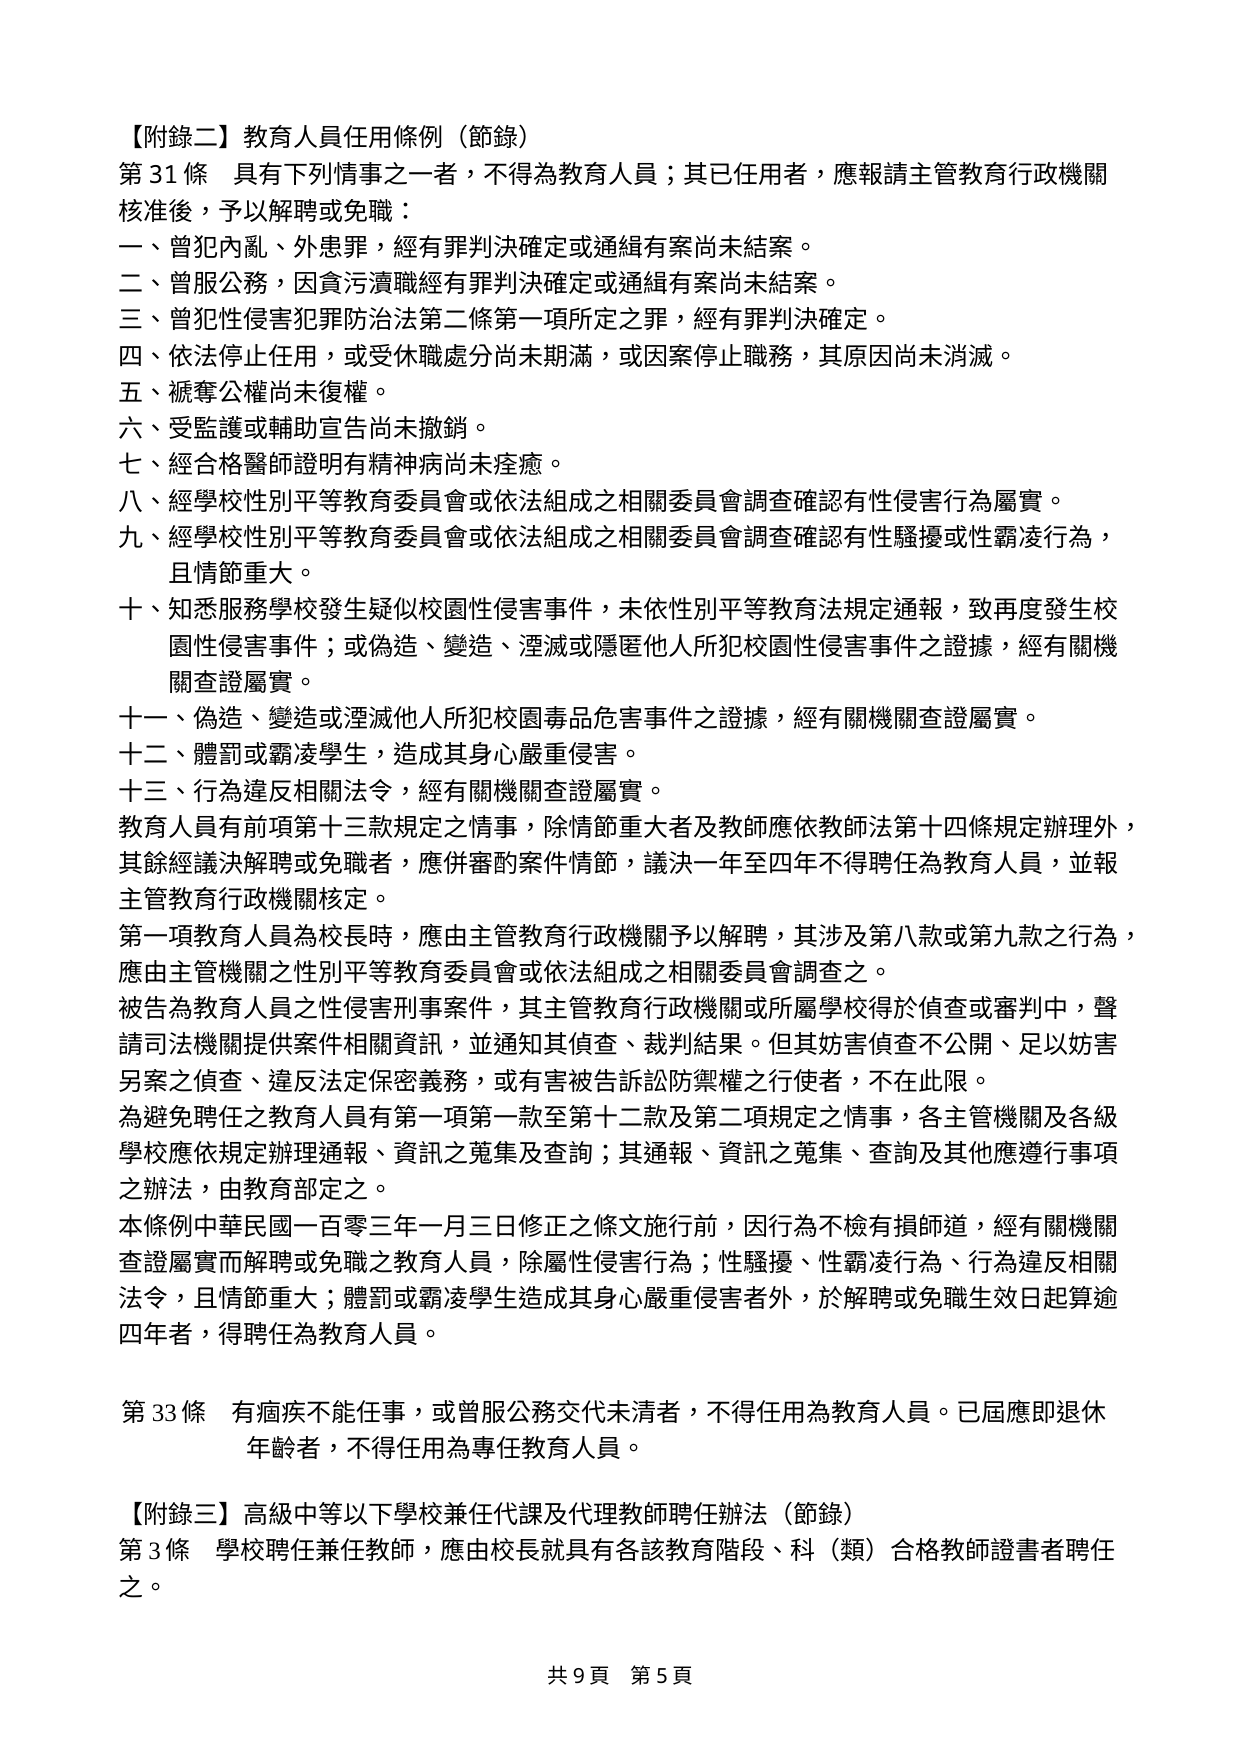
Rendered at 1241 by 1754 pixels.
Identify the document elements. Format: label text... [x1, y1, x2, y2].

text 【附錄二】教育人員任用條例（節錄） [118, 113, 1122, 155]
text 第31條 具有下列情事之一者，不得為教育人員；其已任用者，應報請主管教育行政機關核准後，予以解聘或免職： [118, 155, 1122, 227]
text 一、曾犯內亂、外患罪，經有罪判決確定或通緝有案尚未結案。 [118, 227, 1122, 264]
text 六、受監護或輔助宣告尚未撤銷。 [118, 409, 1122, 445]
text 三、曾犯性侵害犯罪防治法第二條第一項所定之罪，經有罪判決確定。 [118, 300, 1122, 336]
text 第3條 學校聘任兼任教師，應由校長就具有各該教育階段、科（類）合格教師證書者聘任之。 [118, 1531, 1122, 1603]
text 被告為教育人員之性侵害刑事案件，其主管教育行政機關或所屬學校得於偵查或審判中，聲請司法機關提供案件相關資訊，並通知其偵查、裁判結果。但其妨害偵查不公開、足以妨害另案之偵查、違反法定保密義務，或有害被告訴訟防禦權之行使者，不在此限。 [118, 989, 1122, 1097]
text 四、依法停止任用，或受休職處分尚未期滿，或因案停止職務，其原因尚未消滅。 [118, 336, 1122, 372]
text 五、褫奪公權尚未復權。 [118, 372, 1122, 409]
text 教育人員有前項第十三款規定之情事，除情節重大者及教師應依教師法第十四條規定辦理外，其餘經議決解聘或免職者，應併審酌案件情節，議決一年至四年不得聘任為教育人員，並報主管教育行政機關核定。 [118, 807, 1122, 916]
text 十一、偽造、變造或湮滅他人所犯校園毒品危害事件之證據，經有關機關查證屬實。 [118, 699, 1122, 735]
text 二、曾服公務，因貪污瀆職經有罪判決確定或通緝有案尚未結案。 [118, 264, 1122, 300]
text 七、經合格醫師證明有精神病尚未痊癒。 [118, 445, 1122, 481]
text 十三、行為違反相關法令，經有關機關查證屬實。 [118, 771, 1122, 807]
text 【附錄三】高級中等以下學校兼任代課及代理教師聘任辦法（節錄） [118, 1493, 1122, 1531]
text 九、經學校性別平等教育委員會或依法組成之相關委員會調查確認有性騷擾或性霸凌行為，且情節重大。 [118, 517, 1122, 590]
text 第一項教育人員為校長時，應由主管教育行政機關予以解聘，其涉及第八款或第九款之行為，應由主管機關之性別平等教育委員會或依法組成之相關委員會調查之。 [118, 916, 1122, 989]
text 八、經學校性別平等教育委員會或依法組成之相關委員會調查確認有性侵害行為屬實。 [118, 481, 1122, 517]
text 本條例中華民國一百零三年一月三日修正之條文施行前，因行為不檢有損師道，經有關機關查證屬實而解聘或免職之教育人員，除屬性侵害行為；性騷擾、性霸凌行為、行為違反相關法令，且情節重大；體罰或霸凌學生造成其身心嚴重侵害者外，於解聘或免職生效日起算逾四年者，得聘任為教育人員。 [118, 1206, 1122, 1351]
text 十二、體罰或霸凌學生，造成其身心嚴重侵害。 [118, 735, 1122, 771]
text 第33條 有痼疾不能任事，或曾服公務交代未清者，不得任用為教育人員。已屆應即退休年齡者，不得任用為專任教育人員。 [122, 1392, 1122, 1464]
text 十、知悉服務學校發生疑似校園性侵害事件，未依性別平等教育法規定通報，致再度發生校園性侵害事件；或偽造、變造、湮滅或隱匿他人所犯校園性侵害事件之證據，經有關機關查證屬實。 [118, 590, 1122, 699]
text 為避免聘任之教育人員有第一項第一款至第十二款及第二項規定之情事，各主管機關及各級學校應依規定辦理通報、資訊之蒐集及查詢；其通報、資訊之蒐集、查詢及其他應遵行事項之辦法，由教育部定之。 [118, 1097, 1122, 1206]
